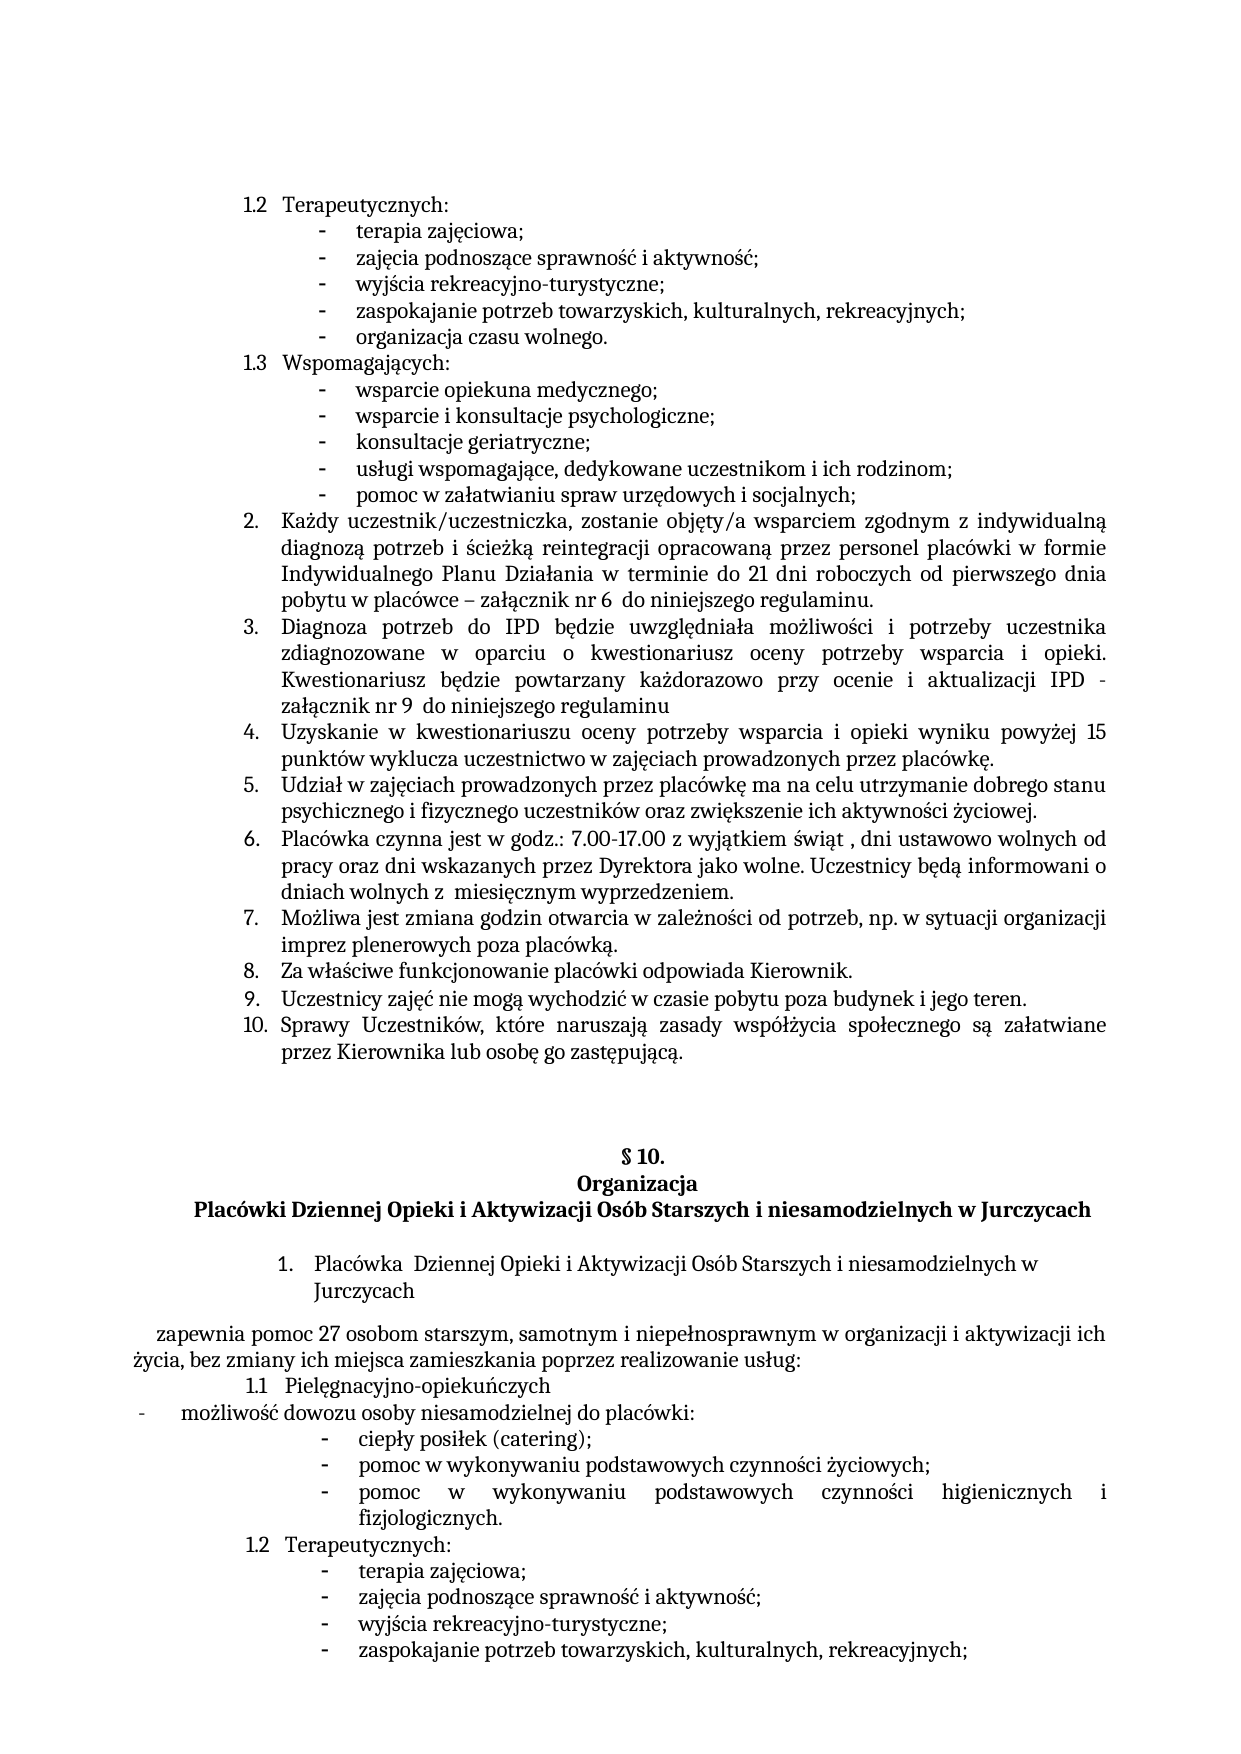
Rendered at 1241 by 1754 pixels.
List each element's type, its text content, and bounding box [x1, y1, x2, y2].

list wyjścia rekreacyjno-turystyczne; [318, 271, 1107, 297]
text Placówki Dziennej Opieki i Aktywizacji Osób Starszych i niesamodzielnych w Jurczycach [177, 1197, 1107, 1223]
list konsultacje geriatryczne; [318, 429, 1107, 456]
list Pielęgnacyjno-opiekuńczych [246, 1373, 1107, 1399]
list wsparcie opiekuna medycznego; [318, 376, 1107, 403]
list pomoc w wykonywaniu podstawowych czynności higienicznych i fizjologicznych. [321, 1479, 1107, 1531]
list terapia zajęciowa; [321, 1558, 1107, 1584]
list ciepły posiłek (catering); [321, 1426, 1107, 1452]
text Organizacja [177, 1170, 1107, 1197]
list Terapeutycznych: [246, 1531, 1107, 1558]
list zajęcia podnoszące sprawność i aktywność; [318, 245, 1107, 271]
list Każdy uczestnik/uczestniczka, zostanie objęty/a wsparciem zgodnym z indywidualną diagnozą potrzeb i ścieżką reintegracji opracowaną przez personel placówki w formie Indywidualnego Planu Działania w terminie do 21 dni roboczych od pierwszego dnia pobytu w placówce – załącznik nr 6 do niniejszego regulaminu. [243, 508, 1107, 614]
list Wspomagających: [243, 350, 1107, 376]
list Uczestnicy zajęć nie mogą wychodzić w czasie pobytu poza budynek i jego teren. [243, 984, 1107, 1012]
list organizacja czasu wolnego. [318, 324, 1107, 350]
list pomoc w załatwianiu spraw urzędowych i socjalnych; [318, 482, 1107, 508]
list Uzyskanie w kwestionariuszu oceny potrzeby wsparcia i opieki wyniku powyżej 15 punktów wyklucza uczestnictwo w zajęciach prowadzonych przez placówkę. [243, 719, 1107, 772]
list Możliwa jest zmiana godzin otwarcia w zależności od potrzeb, np. w sytuacji organizacji imprez plenerowych poza placówką. [243, 905, 1107, 958]
list zajęcia podnoszące sprawność i aktywność; [321, 1584, 1107, 1610]
list Terapeutycznych: [243, 192, 1107, 218]
list Placówka Dziennej Opieki i Aktywizacji Osób Starszych i niesamodzielnych w Jurczycach [276, 1249, 1107, 1304]
list wyjścia rekreacyjno-turystyczne; [321, 1610, 1107, 1637]
list Udział w zajęciach prowadzonych przez placówkę ma na celu utrzymanie dobrego stanu psychicznego i fizycznego uczestników oraz zwiększenie ich aktywności życiowej. [243, 772, 1107, 824]
text - możliwość dowozu osoby niesamodzielnej do placówki: [133, 1399, 1107, 1426]
list wsparcie i konsultacje psychologiczne; [318, 403, 1107, 429]
list Diagnoza potrzeb do IPD będzie uwzględniała możliwości i potrzeby uczestnika zdiagnozowane w oparciu o kwestionariusz oceny potrzeby wsparcia i opieki. Kwestionariusz będzie powtarzany każdorazowo przy ocenie i aktualizacji IPD - załącznik nr 9 do niniejszego regulaminu [243, 614, 1107, 719]
text § 10. [177, 1144, 1107, 1170]
list zaspokajanie potrzeb towarzyskich, kulturalnych, rekreacyjnych; [321, 1637, 1107, 1663]
text zapewnia pomoc 27 osobom starszym, samotnym i niepełnosprawnym w organizacji i aktywizacji ich życia, bez zmiany ich miejsca zamieszkania poprzez realizowanie usług: [133, 1321, 1107, 1373]
list terapia zajęciowa; [318, 218, 1107, 245]
list usługi wspomagające, dedykowane uczestnikom i ich rodzinom; [318, 456, 1107, 482]
list pomoc w wykonywaniu podstawowych czynności życiowych; [321, 1452, 1107, 1479]
list Za właściwe funkcjonowanie placówki odpowiada Kierownik. [243, 958, 1107, 984]
list Placówka czynna jest w godz.: 7.00-17.00 z wyjątkiem świąt , dni ustawowo wolnych od pracy oraz dni wskazanych przez Dyrektora jako wolne. Uczestnicy będą informowani o dniach wolnych z miesięcznym wyprzedzeniem. [243, 824, 1107, 905]
list Sprawy Uczestników, które naruszają zasady współżycia społecznego są załatwiane przez Kierownika lub osobę go zastępującą. [243, 1012, 1107, 1065]
list zaspokajanie potrzeb towarzyskich, kulturalnych, rekreacyjnych; [318, 297, 1107, 324]
